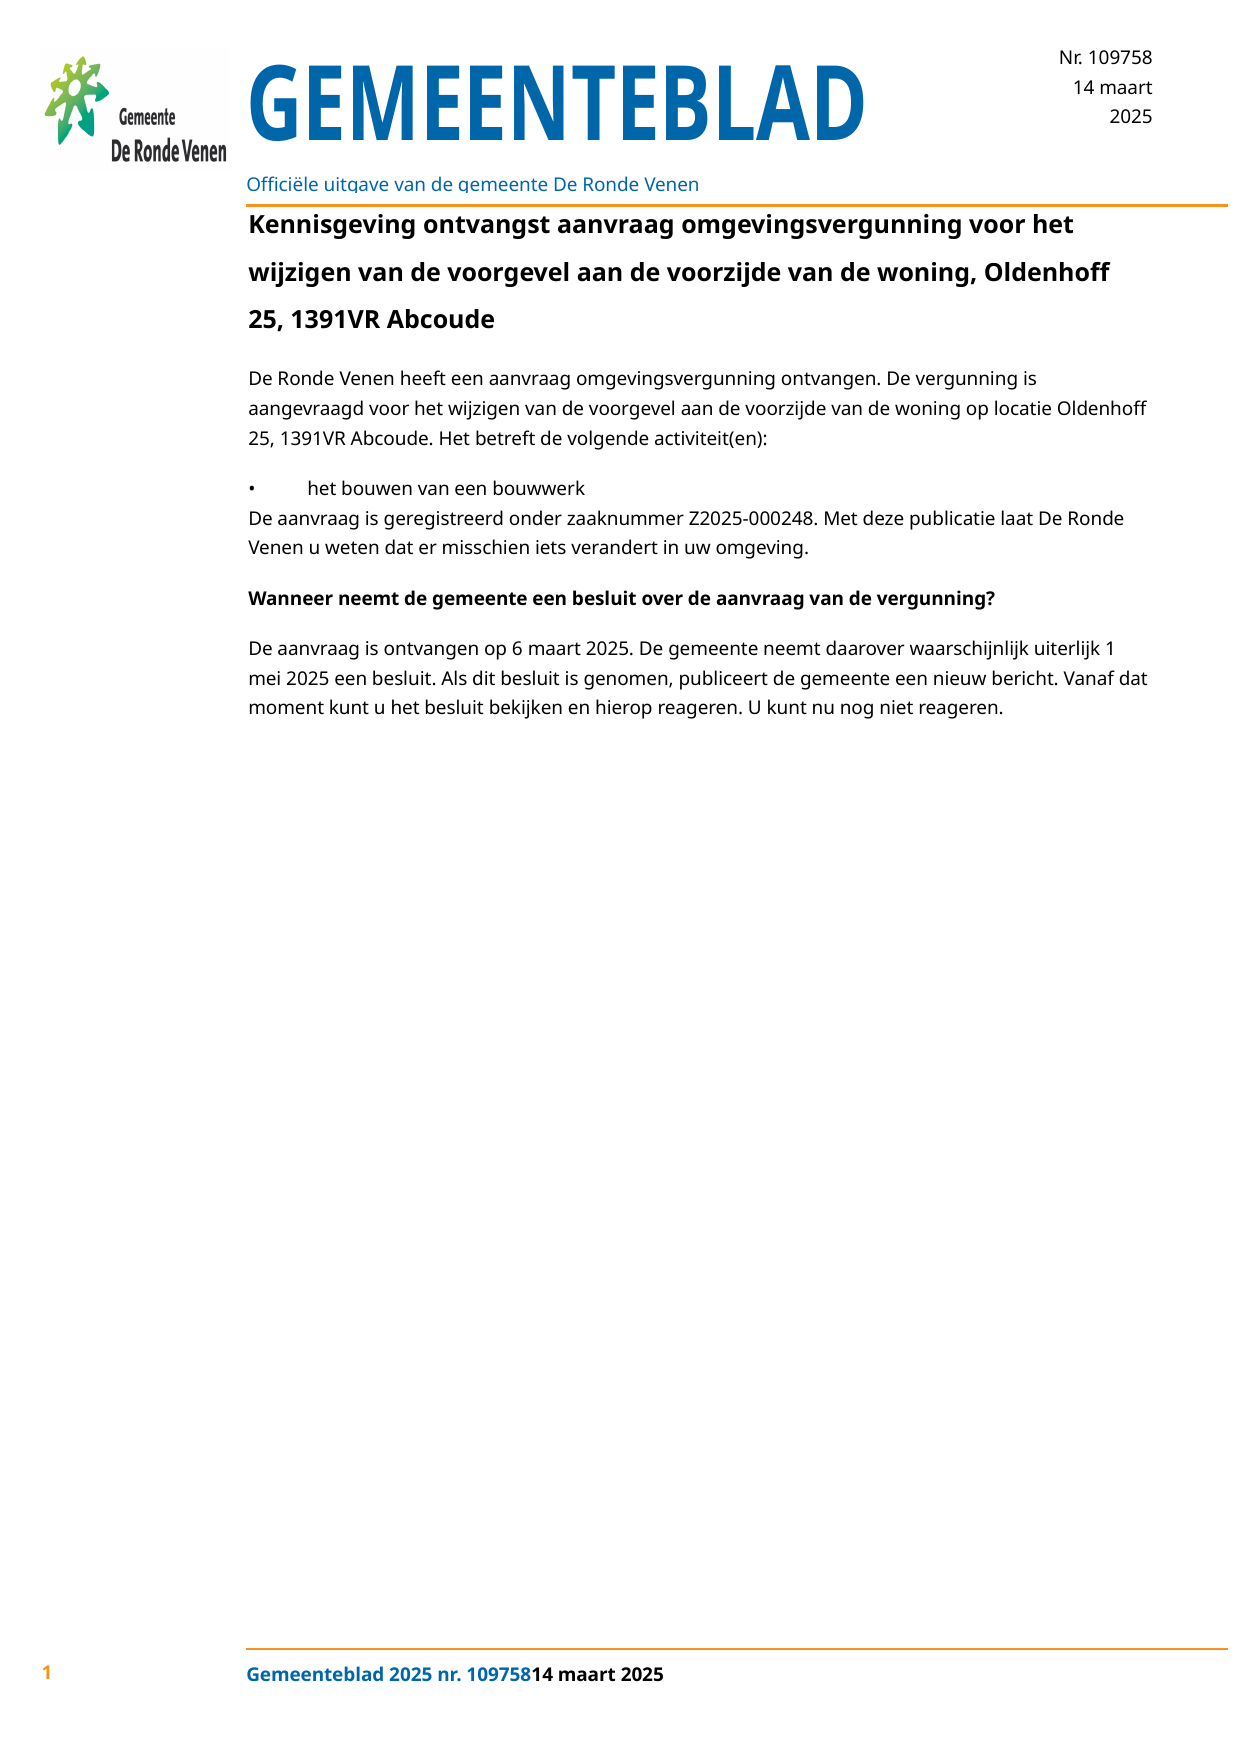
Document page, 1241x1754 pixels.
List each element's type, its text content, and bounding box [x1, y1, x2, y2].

picture [41, 47, 231, 172]
text Wanneer neemt de gemeente een besluit over de aanvraag van de vergunning? [248, 585, 1152, 610]
text De aanvraag is ontvangen op 6 maart 2025. De gemeente neemt daarover waarschijnlijk uiterlijk 1 mei 2025 een besluit. Als dit besluit is genomen, publiceert de gemeente een nieuw bericht. Vanaf dat moment kunt u het besluit bekijken en hierop reageren. U kunt nu nog niet reageren. [248, 635, 1152, 720]
text De Ronde Venen heeft een aanvraag omgevingsvergunning ontvangen. De vergunning is aangevraagd voor het wijzigen van de voorgevel aan de voorzijde van de woning op locatie Oldenhoff 25, 1391VR Abcoude. Het betreft de volgende activiteit(en): [248, 366, 1152, 450]
list het bouwen van een bouwwerk [248, 475, 1152, 501]
text De aanvraag is geregistreerd onder zaaknummer Z2025-000248. Met deze publicatie laat De Ronde Venen u weten dat er misschien iets verandert in uw omgeving. [248, 505, 1152, 560]
text Kennisgeving ontvangst aanvraag omgevingsvergunning voor het wijzigen van de voorgevel aan de voorzijde van de woning, Oldenhoff 25, 1391VR Abcoude [248, 207, 1152, 336]
